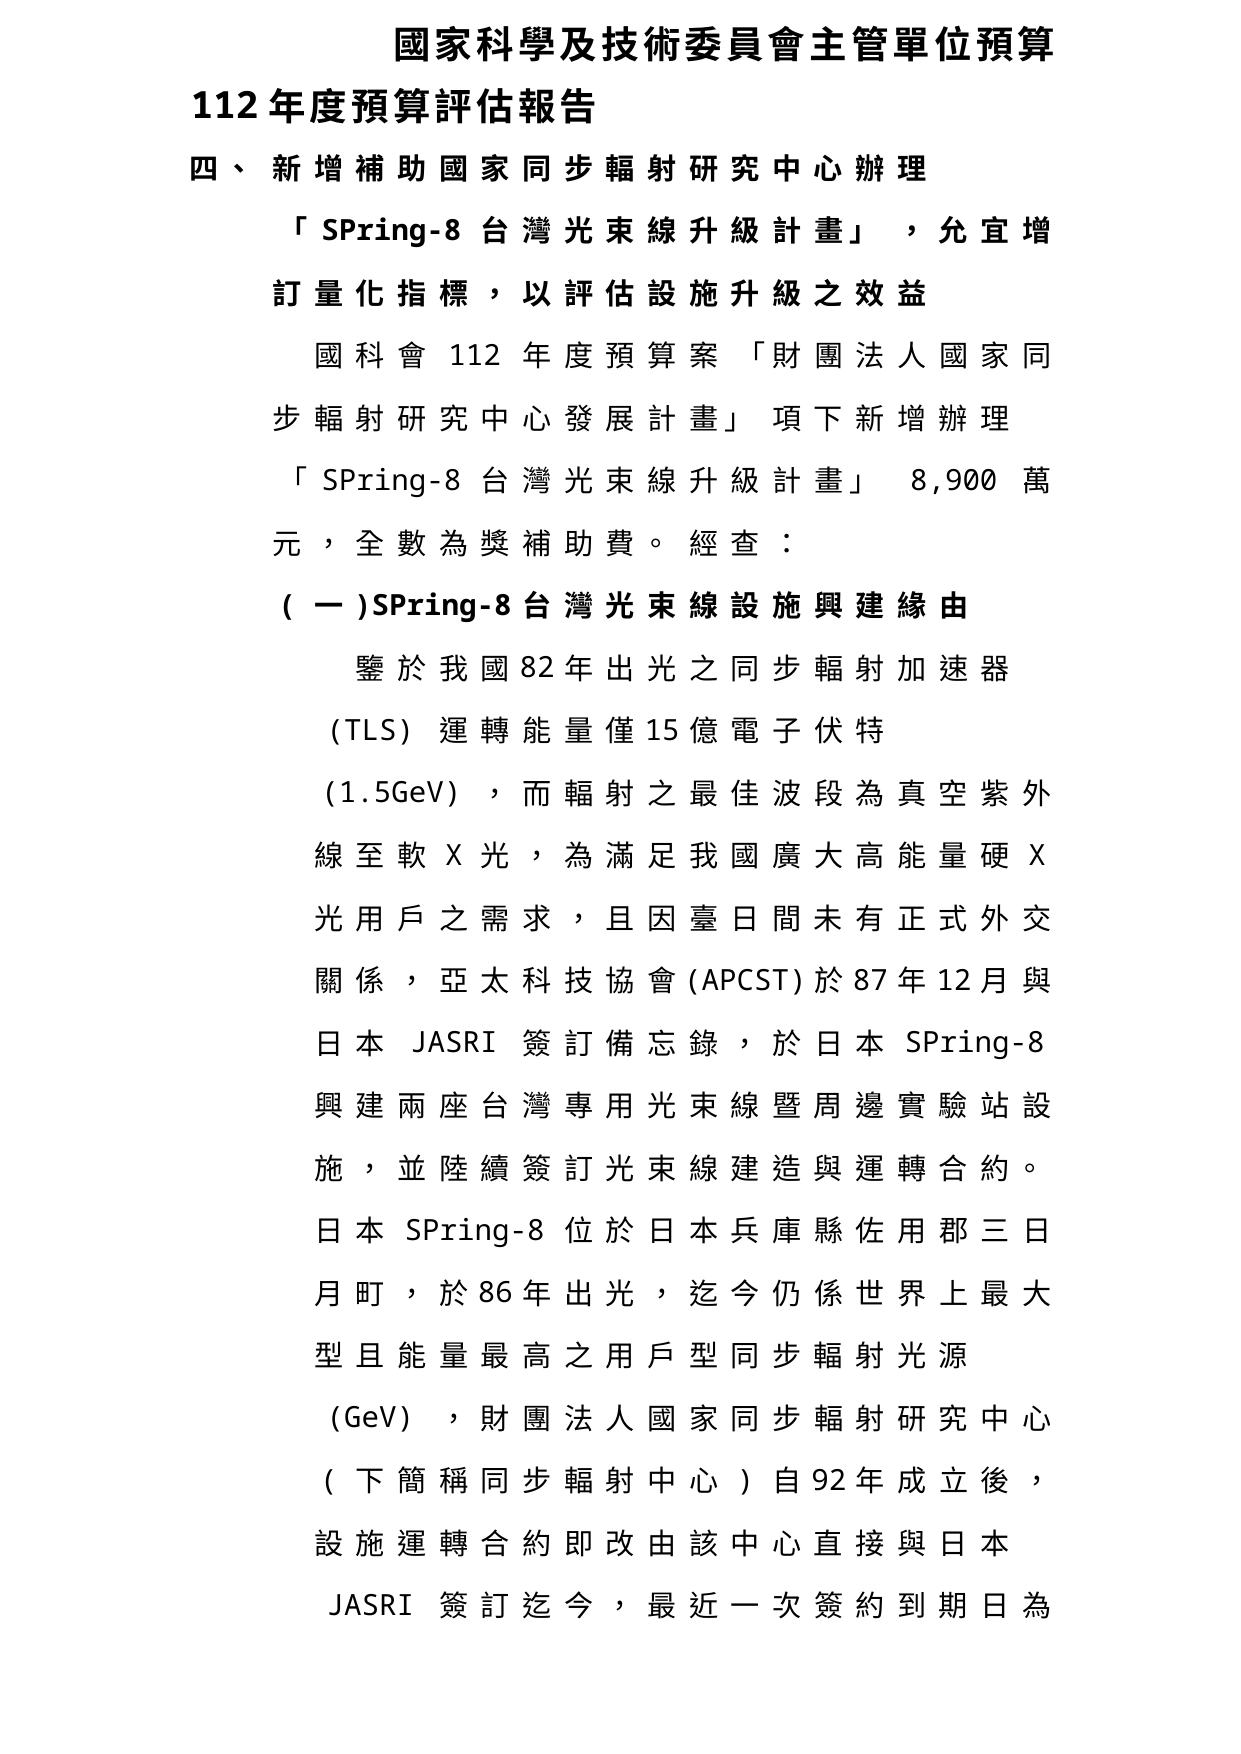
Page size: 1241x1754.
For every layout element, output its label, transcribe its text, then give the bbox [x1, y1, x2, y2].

text 國科會112年度預算案「財團法人國家同步輻射研究中心發展計畫」項下新增辦理「SPring-8台灣光束線升級計畫」8,900萬元，全數為獎補助費。經查： [242, 312, 1058, 562]
text 國家科學及技術委員會主管單位預算112年度預算評估報告 [14, 0, 1058, 125]
text 四、新增補助國家同步輻射研究中心辦理「SPring-8台灣光束線升級計畫」，允宜增訂量化指標，以評估設施升級之效益 [183, 125, 1058, 312]
text 鑒於我國82年出光之同步輻射加速器(TLS)運轉能量僅15億電子伏特(1.5GeV)，而輻射之最佳波段為真空紫外線至軟X光，為滿足我國廣大高能量硬X光用戶之需求，且因臺日間未有正式外交關係，亞太科技協會(APCST)於87年12月與日本JASRI簽訂備忘錄，於日本SPring-8興建兩座台灣專用光束線暨周邊實驗站設施，並陸續簽訂光束線建造與運轉合約。日本SPring-8位於日本兵庫縣佐用郡三日月町，於86年出光，迄今仍係世界上最大型且能量最高之用戶型同步輻射光源(GeV)，財團法人國家同步輻射研究中心(下簡稱同步輻射中心)自92年成立後，設施運轉合約即改由該中心直接與日本JASRI簽訂迄今，最近一次簽約到期日為 [271, 625, 1058, 1625]
text (一)SPring-8台灣光束線設施興建緣由 [242, 562, 1058, 625]
